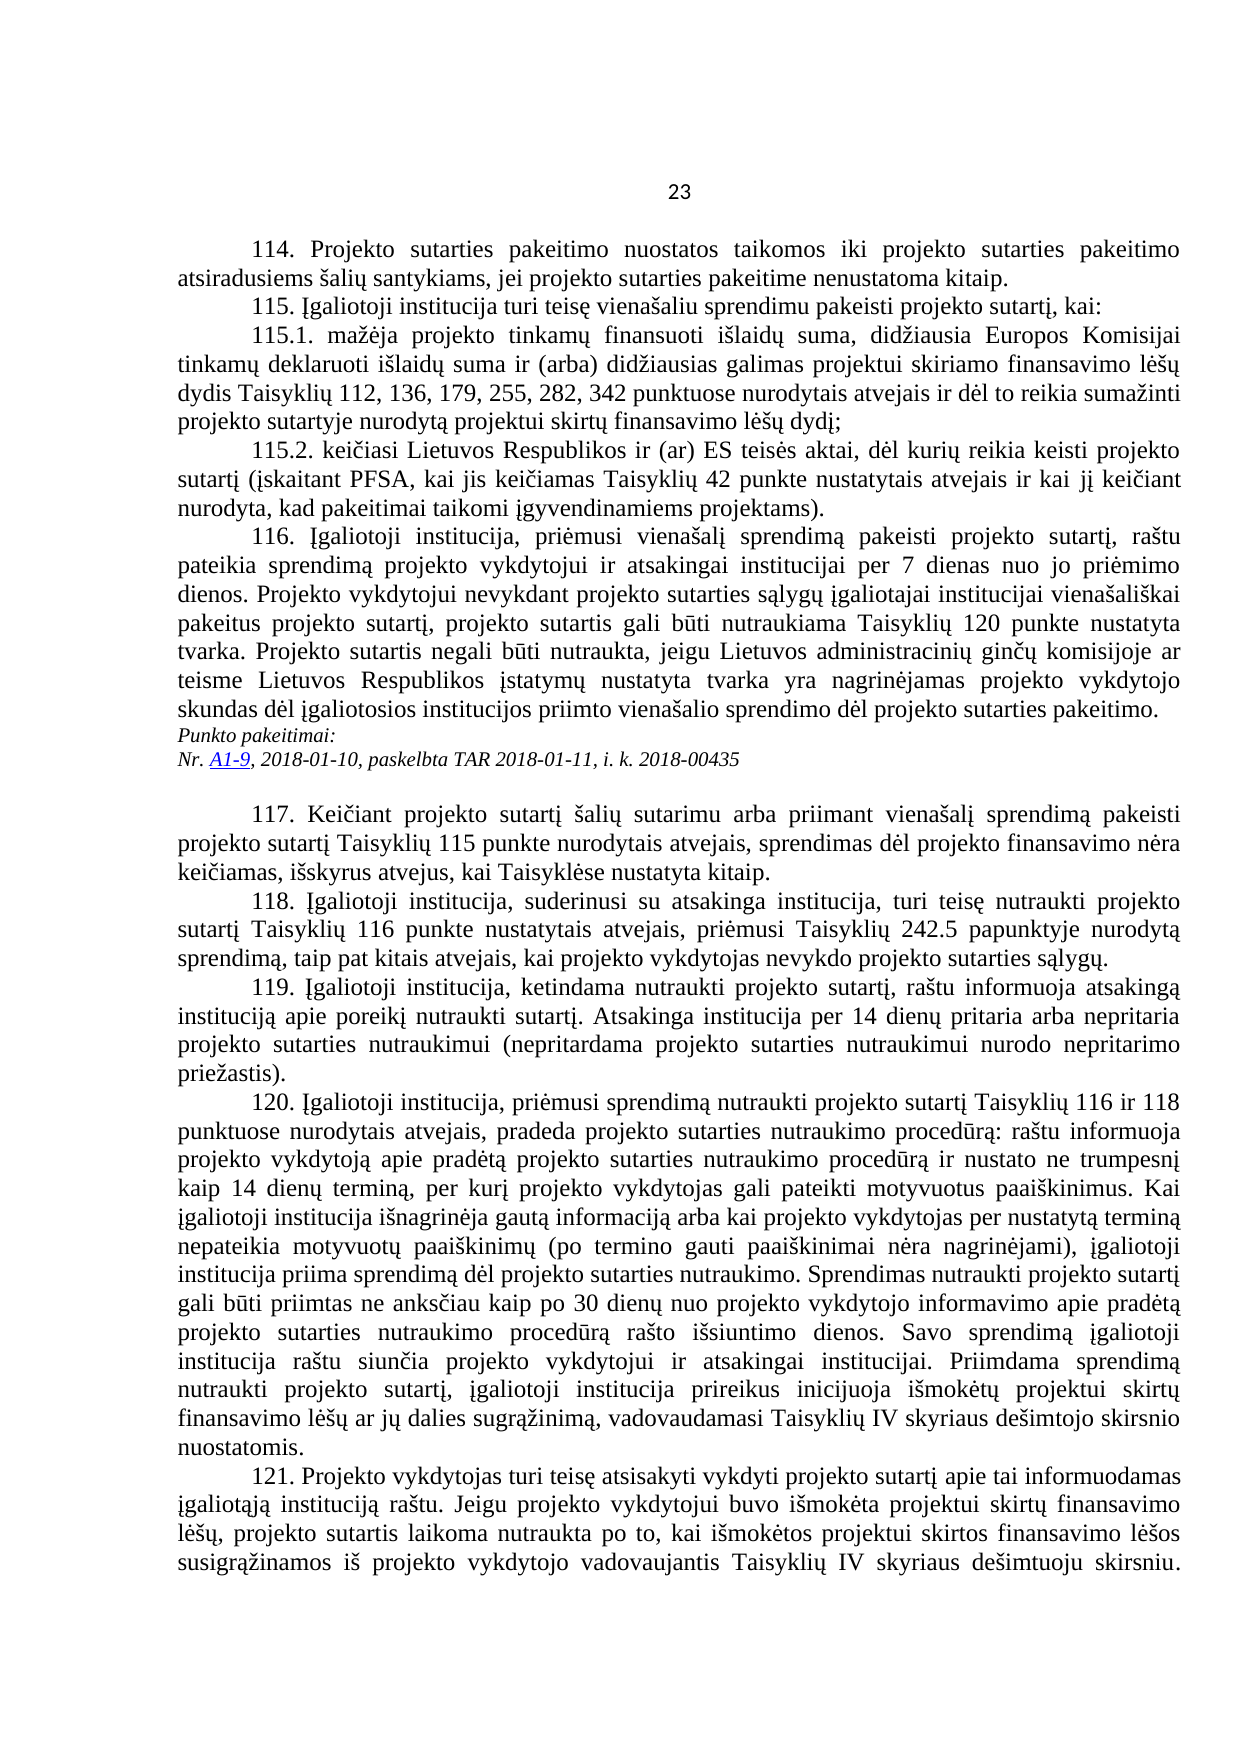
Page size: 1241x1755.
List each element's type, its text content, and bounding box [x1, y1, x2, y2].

text 115.1. mažėja projekto tinkamų finansuoti išlaidų suma, didžiausia Europos Komisijai tinkamų deklaruoti išlaidų suma ir (arba) didžiausias galimas projektui skiriamo finansavimo lėšų dydis Taisyklių 112, 136, 179, 255, 282, 342 punktuose nurodytais atvejais ir dėl to reikia sumažinti projekto sutartyje nurodytą projektui skirtų finansavimo lėšų dydį; [177, 320, 1181, 435]
text Punkto pakeitimai: [177, 723, 1181, 747]
text 119. Įgaliotoji institucija, ketindama nutraukti projekto sutartį, raštu informuoja atsakingą instituciją apie poreikį nutraukti sutartį. Atsakinga institucija per 14 dienų pritaria arba nepritaria projekto sutarties nutraukimui (nepritardama projekto sutarties nutraukimui nurodo nepritarimo priežastis). [177, 972, 1181, 1087]
text 115. Įgaliotoji institucija turi teisę vienašaliu sprendimu pakeisti projekto sutartį, kai: [177, 291, 1181, 320]
text 118. Įgaliotoji institucija, suderinusi su atsakinga institucija, turi teisę nutraukti projekto sutartį Taisyklių 116 punkte nustatytais atvejais, priėmusi Taisyklių 242.5 papunktyje nurodytą sprendimą, taip pat kitais atvejais, kai projekto vykdytojas nevykdo projekto sutarties sąlygų. [177, 886, 1181, 972]
text 117. Keičiant projekto sutartį šalių sutarimu arba priimant vienašalį sprendimą pakeisti projekto sutartį Taisyklių 115 punkte nurodytais atvejais, sprendimas dėl projekto finansavimo nėra keičiamas, išskyrus atvejus, kai Taisyklėse nustatyta kitaip. [177, 799, 1181, 886]
text 115.2. keičiasi Lietuvos Respublikos ir (ar) ES teisės aktai, dėl kurių reikia keisti projekto sutartį (įskaitant PFSA, kai jis keičiamas Taisyklių 42 punkte nustatytais atvejais ir kai jį keičiant nurodyta, kad pakeitimai taikomi įgyvendinamiems projektams). [177, 435, 1181, 521]
text 120. Įgaliotoji institucija, priėmusi sprendimą nutraukti projekto sutartį Taisyklių 116 ir 118 punktuose nurodytais atvejais, pradeda projekto sutarties nutraukimo procedūrą: raštu informuoja projekto vykdytoją apie pradėtą projekto sutarties nutraukimo procedūrą ir nustato ne trumpesnį kaip 14 dienų terminą, per kurį projekto vykdytojas gali pateikti motyvuotus paaiškinimus. Kai įgaliotoji institucija išnagrinėja gautą informaciją arba kai projekto vykdytojas per nustatytą terminą nepateikia motyvuotų paaiškinimų (po termino gauti paaiškinimai nėra nagrinėjami), įgaliotoji institucija priima sprendimą dėl projekto sutarties nutraukimo. Sprendimas nutraukti projekto sutartį gali būti priimtas ne anksčiau kaip po 30 dienų nuo projekto vykdytojo informavimo apie pradėtą projekto sutarties nutraukimo procedūrą rašto išsiuntimo dienos. Savo sprendimą įgaliotoji institucija raštu siunčia projekto vykdytojui ir atsakingai institucijai. Priimdama sprendimą nutraukti projekto sutartį, įgaliotoji institucija prireikus inicijuoja išmokėtų projektui skirtų finansavimo lėšų ar jų dalies sugrąžinimą, vadovaudamasi Taisyklių IV skyriaus dešimtojo skirsnio nuostatomis. [177, 1087, 1181, 1461]
text 114. Projekto sutarties pakeitimo nuostatos taikomos iki projekto sutarties pakeitimo atsiradusiems šalių santykiams, jei projekto sutarties pakeitime nenustatoma kitaip. [177, 234, 1181, 291]
text 121. Projekto vykdytojas turi teisę atsisakyti vykdyti projekto sutartį apie tai informuodamas įgaliotąją instituciją raštu. Jeigu projekto vykdytojui buvo išmokėta projektui skirtų finansavimo lėšų, projekto sutartis laikoma nutraukta po to, kai išmokėtos projektui skirtos finansavimo lėšos susigrąžinamos iš projekto vykdytojo vadovaujantis Taisyklių IV skyriaus dešimtuoju skirsniu. [177, 1461, 1181, 1576]
text Nr. A1-9, 2018-01-10, paskelbta TAR 2018-01-11, i. k. 2018-00435 [177, 747, 1181, 771]
text 116. Įgaliotoji institucija, priėmusi vienašalį sprendimą pakeisti projekto sutartį, raštu pateikia sprendimą projekto vykdytojui ir atsakingai institucijai per 7 dienas nuo jo priėmimo dienos. Projekto vykdytojui nevykdant projekto sutarties sąlygų įgaliotajai institucijai vienašališkai pakeitus projekto sutartį, projekto sutartis gali būti nutraukiama Taisyklių 120 punkte nustatyta tvarka. Projekto sutartis negali būti nutraukta, jeigu Lietuvos administracinių ginčų komisijoje ar teisme Lietuvos Respublikos įstatymų nustatyta tvarka yra nagrinėjamas projekto vykdytojo skundas dėl įgaliotosios institucijos priimto vienašalio sprendimo dėl projekto sutarties pakeitimo. [177, 521, 1181, 723]
